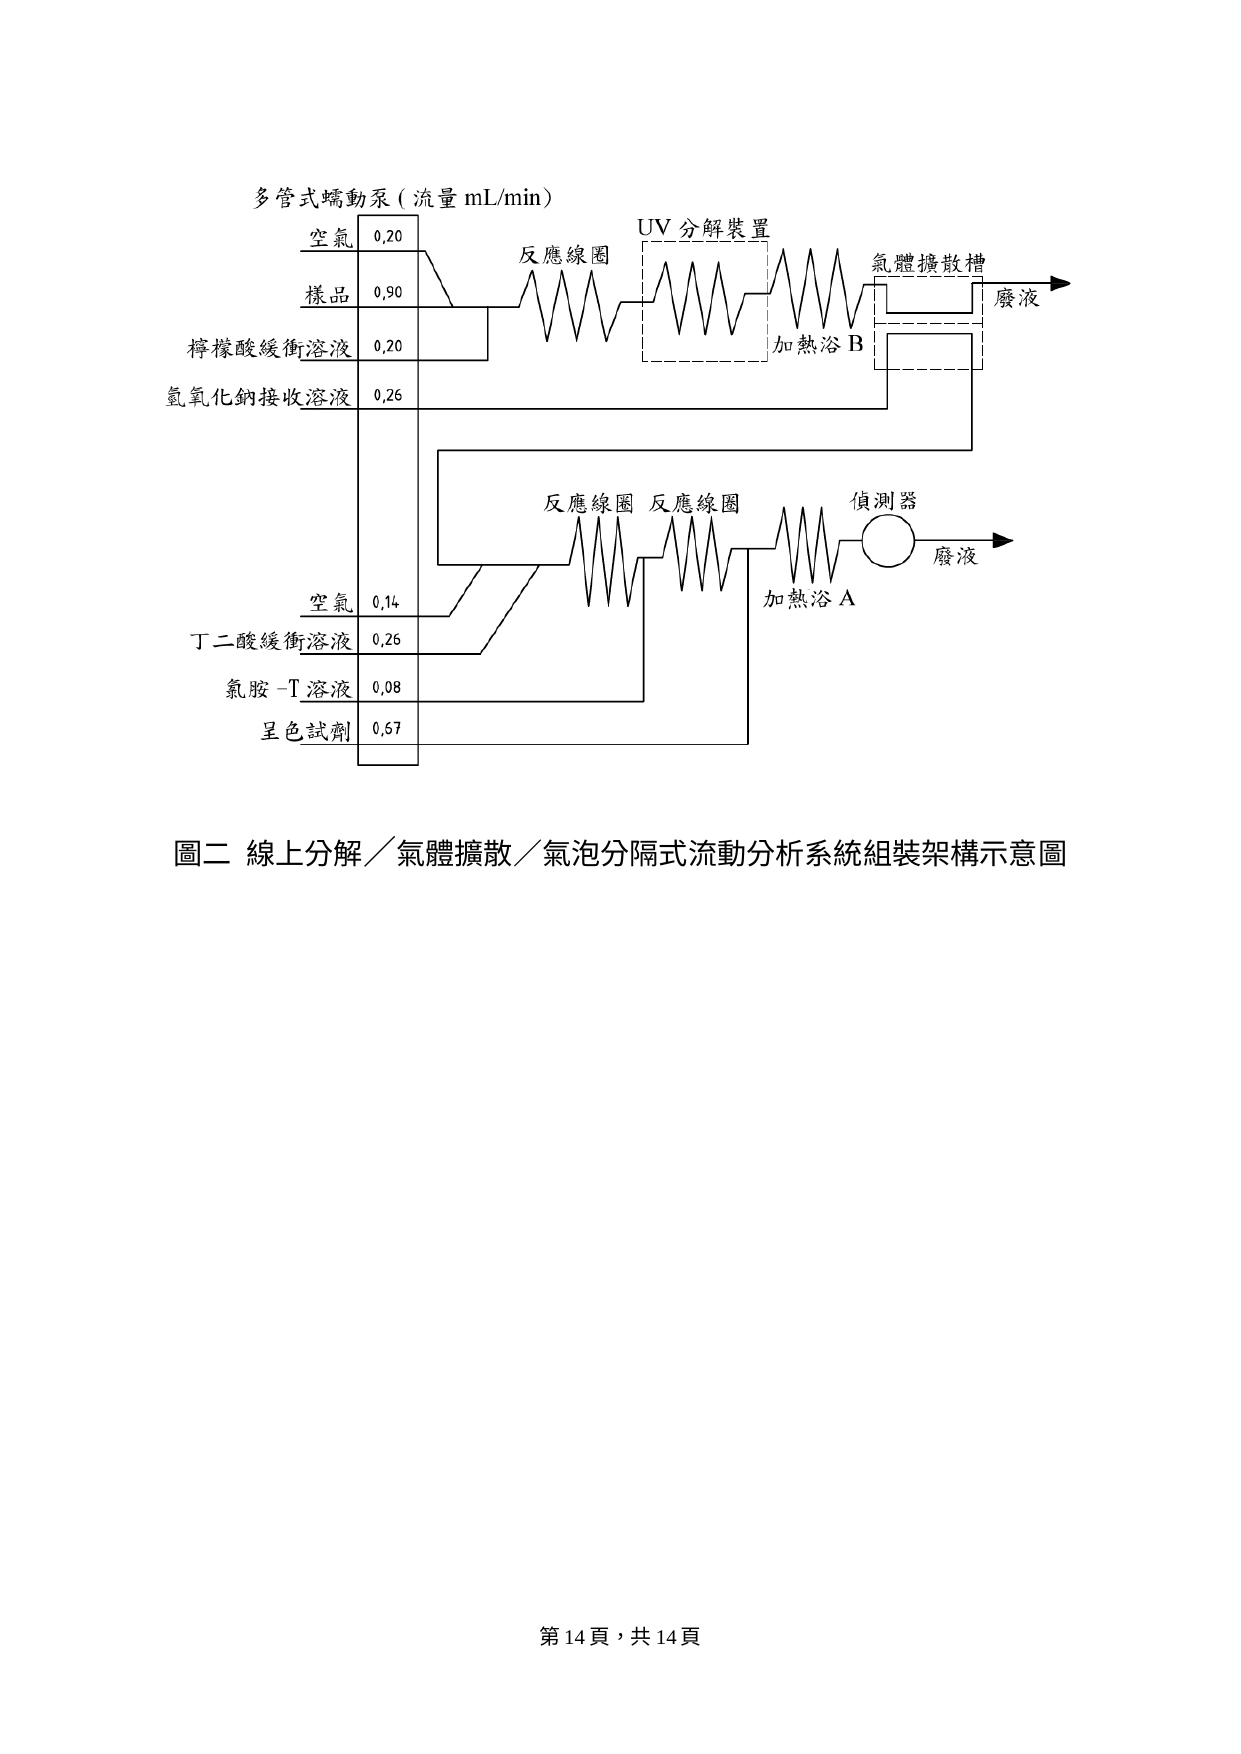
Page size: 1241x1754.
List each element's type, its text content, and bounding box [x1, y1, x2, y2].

picture [147, 177, 1093, 776]
text 圖二 線上分解／氣體擴散／氣泡分隔式流動分析系統組裝架構示意圖 [148, 826, 1093, 874]
